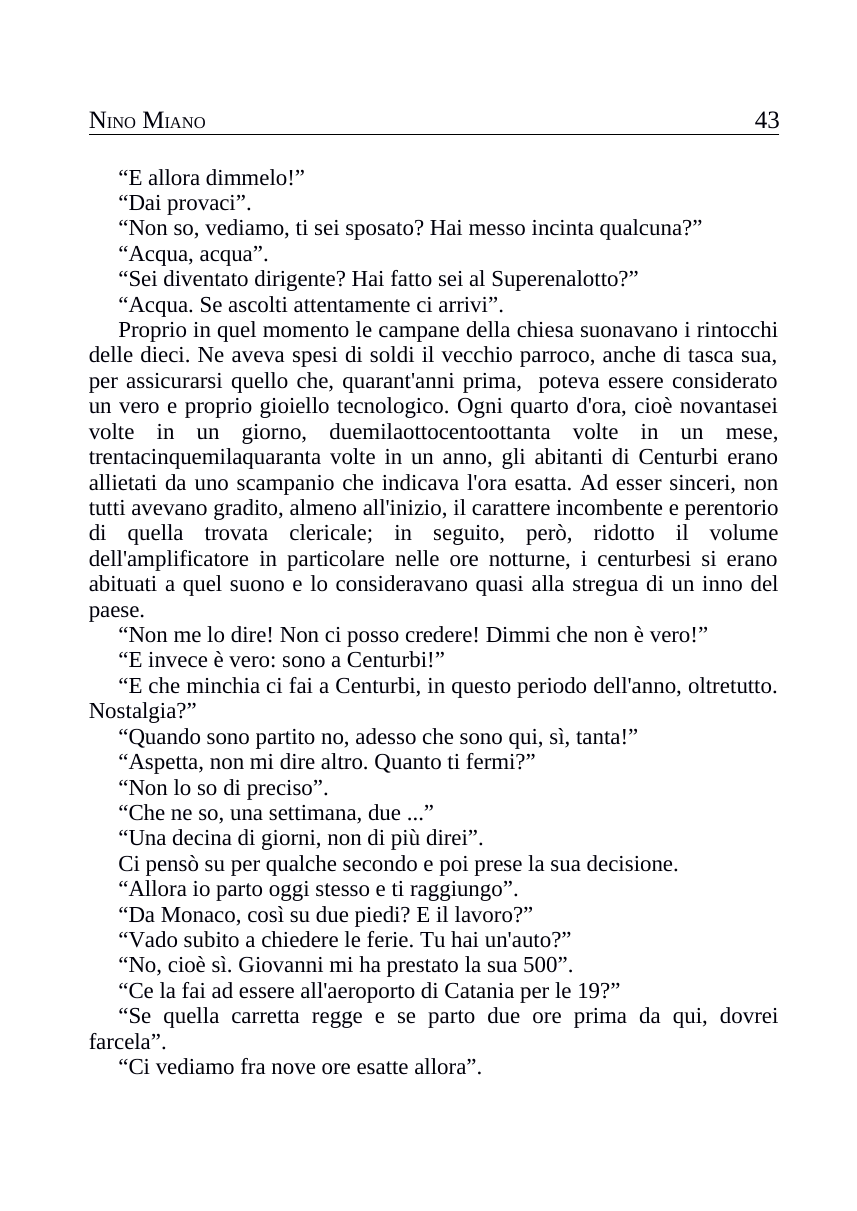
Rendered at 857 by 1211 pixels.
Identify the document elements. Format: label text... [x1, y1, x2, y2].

text “Non me lo dire! Non ci posso credere! Dimmi che non è vero!” [88, 622, 779, 647]
text “E che minchia ci fai a Centurbi, in questo periodo dell'anno, oltretutto. Nostalgia?” [88, 673, 779, 724]
text “Ci vediamo fra nove ore esatte allora”. [88, 1054, 779, 1079]
text “Allora io parto oggi stesso e ti raggiungo”. [88, 876, 779, 902]
text “E allora dimmelo!” [88, 164, 779, 190]
text “Acqua. Se ascolti attentamente ci arrivi”. [88, 292, 779, 317]
text “Dai provaci”. [88, 190, 779, 215]
text “Sei diventato dirigente? Hai fatto sei al Superenalotto?” [88, 266, 779, 292]
text “Quando sono partito no, adesso che sono qui, sì, tanta!” [88, 724, 779, 749]
text Ci pensò su per qualche secondo e poi prese la sua decisione. [88, 851, 779, 876]
text “Aspetta, non mi dire altro. Quanto ti fermi?” [88, 749, 779, 774]
text “Una decina di giorni, non di più direi”. [88, 825, 779, 851]
text “Ce la fai ad essere all'aeroporto di Catania per le 19?” [88, 978, 779, 1003]
text “Non so, vediamo, ti sei sposato? Hai messo incinta qualcuna?” [88, 215, 779, 241]
text Proprio in quel momento le campane della chiesa suonavano i rintocchi delle dieci. Ne aveva spesi di soldi il vecchio parroco, anche di tasca sua, per assicurarsi quello che, quarant'anni prima, poteva essere considerato un vero e proprio gioiello tecnologico. Ogni quarto d'ora, cioè novantasei volte in un giorno, duemilaottocentoottanta volte in un mese, trentacinquemilaquaranta volte in un anno, gli abitanti di Centurbi erano allietati da uno scampanio che indicava l'ora esatta. Ad esser sinceri, non tutti avevano gradito, almeno all'inizio, il carattere incombente e perentorio di quella trovata clericale; in seguito, però, ridotto il volume dell'amplificatore in particolare nelle ore notturne, i centurbesi si erano abituati a quel suono e lo consideravano quasi alla stregua di un inno del paese. [88, 317, 779, 622]
text “Non lo so di preciso”. [88, 774, 779, 800]
text “Vado subito a chiedere le ferie. Tu hai un'auto?” [88, 927, 779, 952]
text “Da Monaco, così su due piedi? E il lavoro?” [88, 902, 779, 927]
text “Che ne so, una settimana, due ...” [88, 800, 779, 825]
text “Acqua, acqua”. [88, 241, 779, 266]
text “No, cioè sì. Giovanni mi ha prestato la sua 500”. [88, 952, 779, 978]
text “E invece è vero: sono a Centurbi!” [88, 647, 779, 673]
text “Se quella carretta regge e se parto due ore prima da qui, dovrei farcela”. [88, 1003, 779, 1054]
